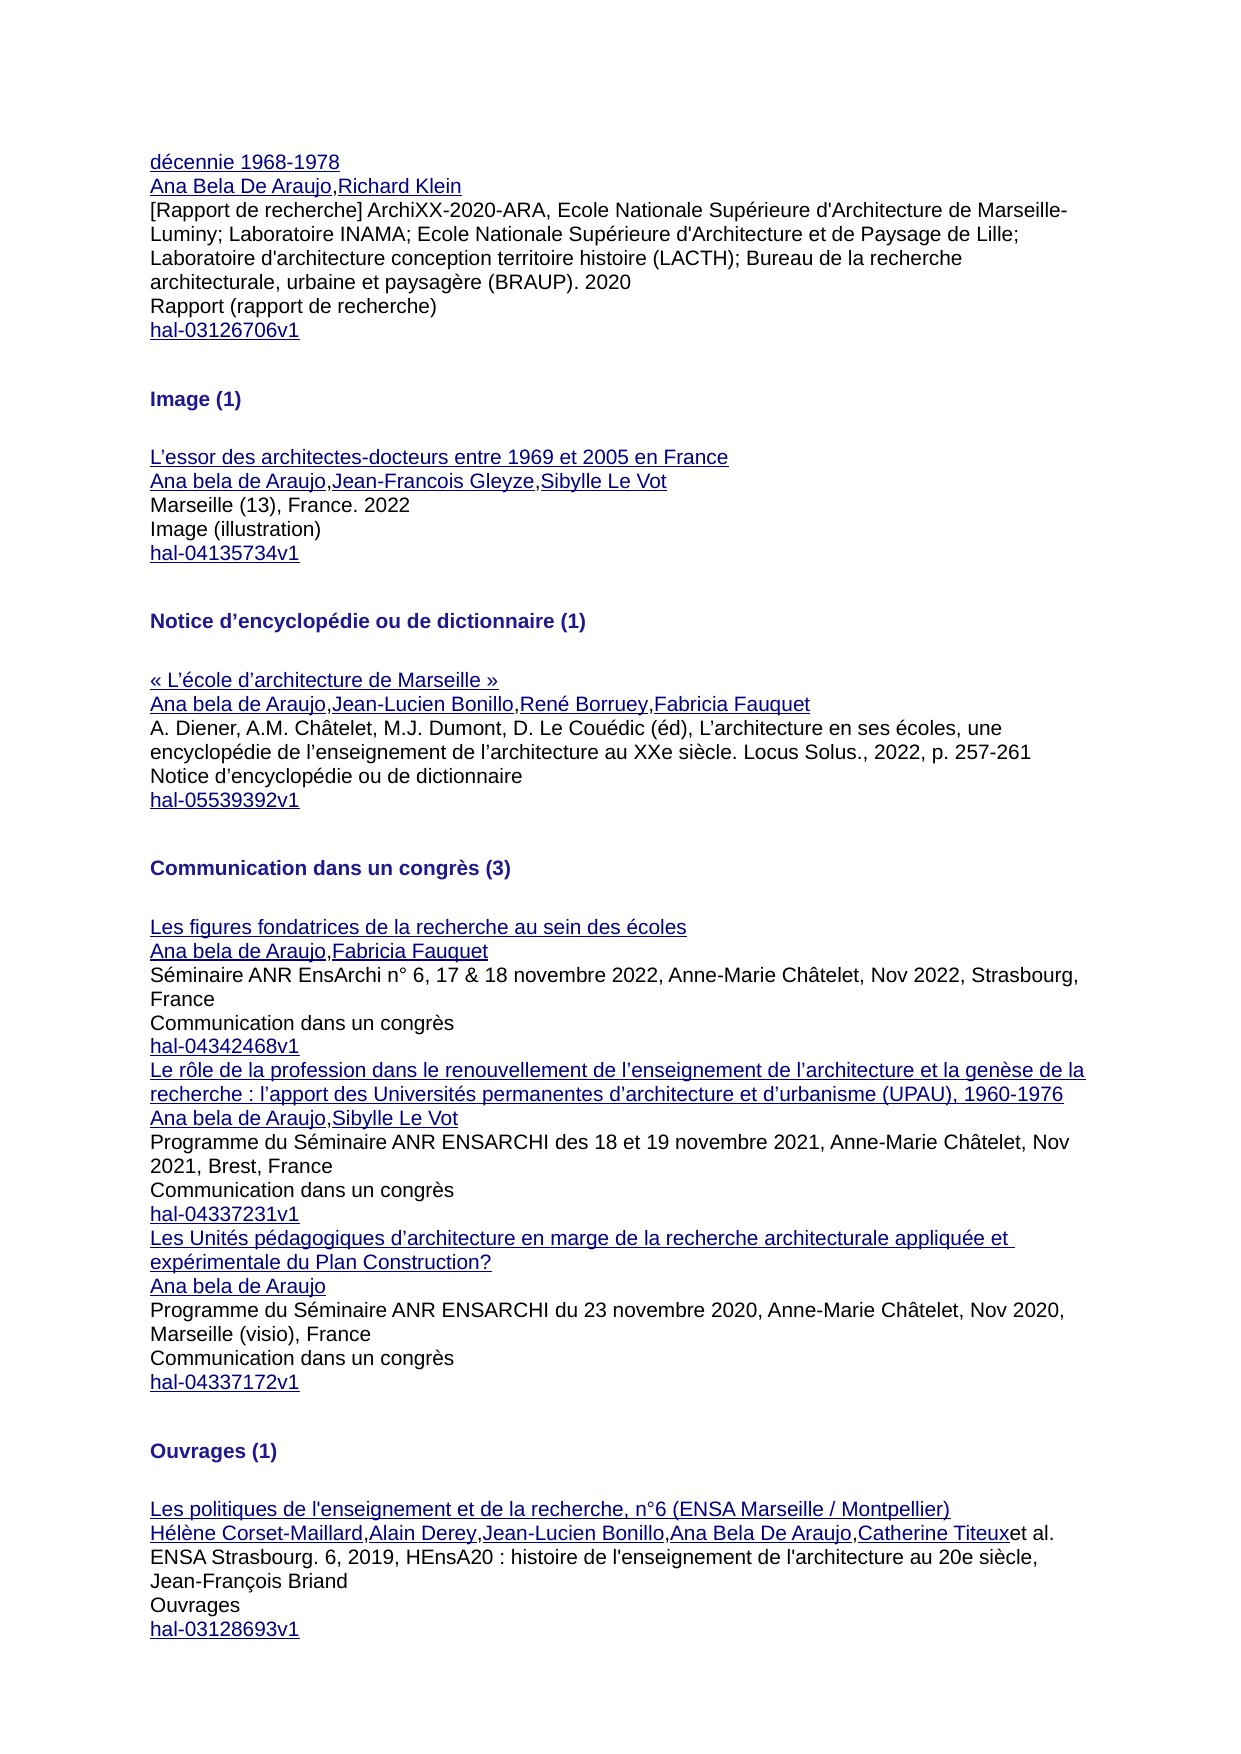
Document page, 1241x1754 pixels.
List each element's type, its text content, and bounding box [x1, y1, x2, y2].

subtitle Image (1) [150, 386, 1090, 410]
table_cell Les Unités pédagogiques d’architecture en marge de la recherche architecturale appliquée et expérimentale du Plan Construction? Ana bela de Araujo Programme du Séminaire ANR ENSARCHI du 23 novembre 2020, Anne-Marie Châtelet, Nov 2020, Marseille (visio), France Communication dans un congrès hal-04337172v1 [150, 1226, 1090, 1394]
table_header « L’école d’architecture de Marseille » Ana bela de Araujo,Jean-Lucien Bonillo,René Borruey,Fabricia Fauquet A. Diener, A.M. Châtelet, M.J. Dumont, D. Le Couédic (éd), L’architecture en ses écoles, une encyclopédie de l’enseignement de l’architecture au XXe siècle. Locus Solus., 2022, p. 257-261 Notice d’encyclopédie ou de dictionnaire hal-05539392v1 [150, 668, 1090, 811]
subtitle Ouvrages (1) [150, 1438, 1090, 1462]
table_header Les figures fondatrices de la recherche au sein des écoles Ana bela de Araujo,Fabricia Fauquet Séminaire ANR EnsArchi n° 6, 17 & 18 novembre 2022, Anne-Marie Châtelet, Nov 2022, Strasbourg, France Communication dans un congrès hal-04342468v1 [150, 915, 1090, 1058]
table_cell Le rôle de la profession dans le renouvellement de l’enseignement de l’architecture et la genèse de la recherche : l’apport des Universités permanentes d’architecture et d’urbanisme (UPAU), 1960-1976 Ana bela de Araujo,Sibylle Le Vot Programme du Séminaire ANR ENSARCHI des 18 et 19 novembre 2021, Anne-Marie Châtelet, Nov 2021, Brest, France Communication dans un congrès hal-04337231v1 [150, 1058, 1090, 1226]
table_header Les politiques de l'enseignement et de la recherche, n°6 (ENSA Marseille / Montpellier) Hélène Corset-Maillard,Alain Derey,Jean-Lucien Bonillo,Ana Bela De Araujo,Catherine Titeuxet al. ENSA Strasbourg. 6, 2019, HEnsA20 : histoire de l'enseignement de l'architecture au 20e siècle, Jean-François Briand Ouvrages hal-03128693v1 [150, 1497, 1090, 1641]
subtitle Notice d’encyclopédie ou de dictionnaire (1) [150, 609, 1090, 633]
table_header L’essor des architectes-docteurs entre 1969 et 2005 en France Ana bela de Araujo,Jean-Francois Gleyze,Sibylle Le Vot Marseille (13), France. 2022 Image (illustration) hal-04135734v1 [150, 445, 1090, 564]
table_cell décennie 1968-1978 Ana Bela De Araujo,Richard Klein [Rapport de recherche] ArchiXX-2020-ARA, Ecole Nationale Supérieure d'Architecture de Marseille-Luminy; Laboratoire INAMA; Ecole Nationale Supérieure d'Architecture et de Paysage de Lille; Laboratoire d'architecture conception territoire histoire (LACTH); Bureau de la recherche architecturale, urbaine et paysagère (BRAUP). 2020 Rapport (rapport de recherche) hal-03126706v1 [150, 150, 1090, 342]
subtitle Communication dans un congrès (3) [150, 856, 1090, 880]
